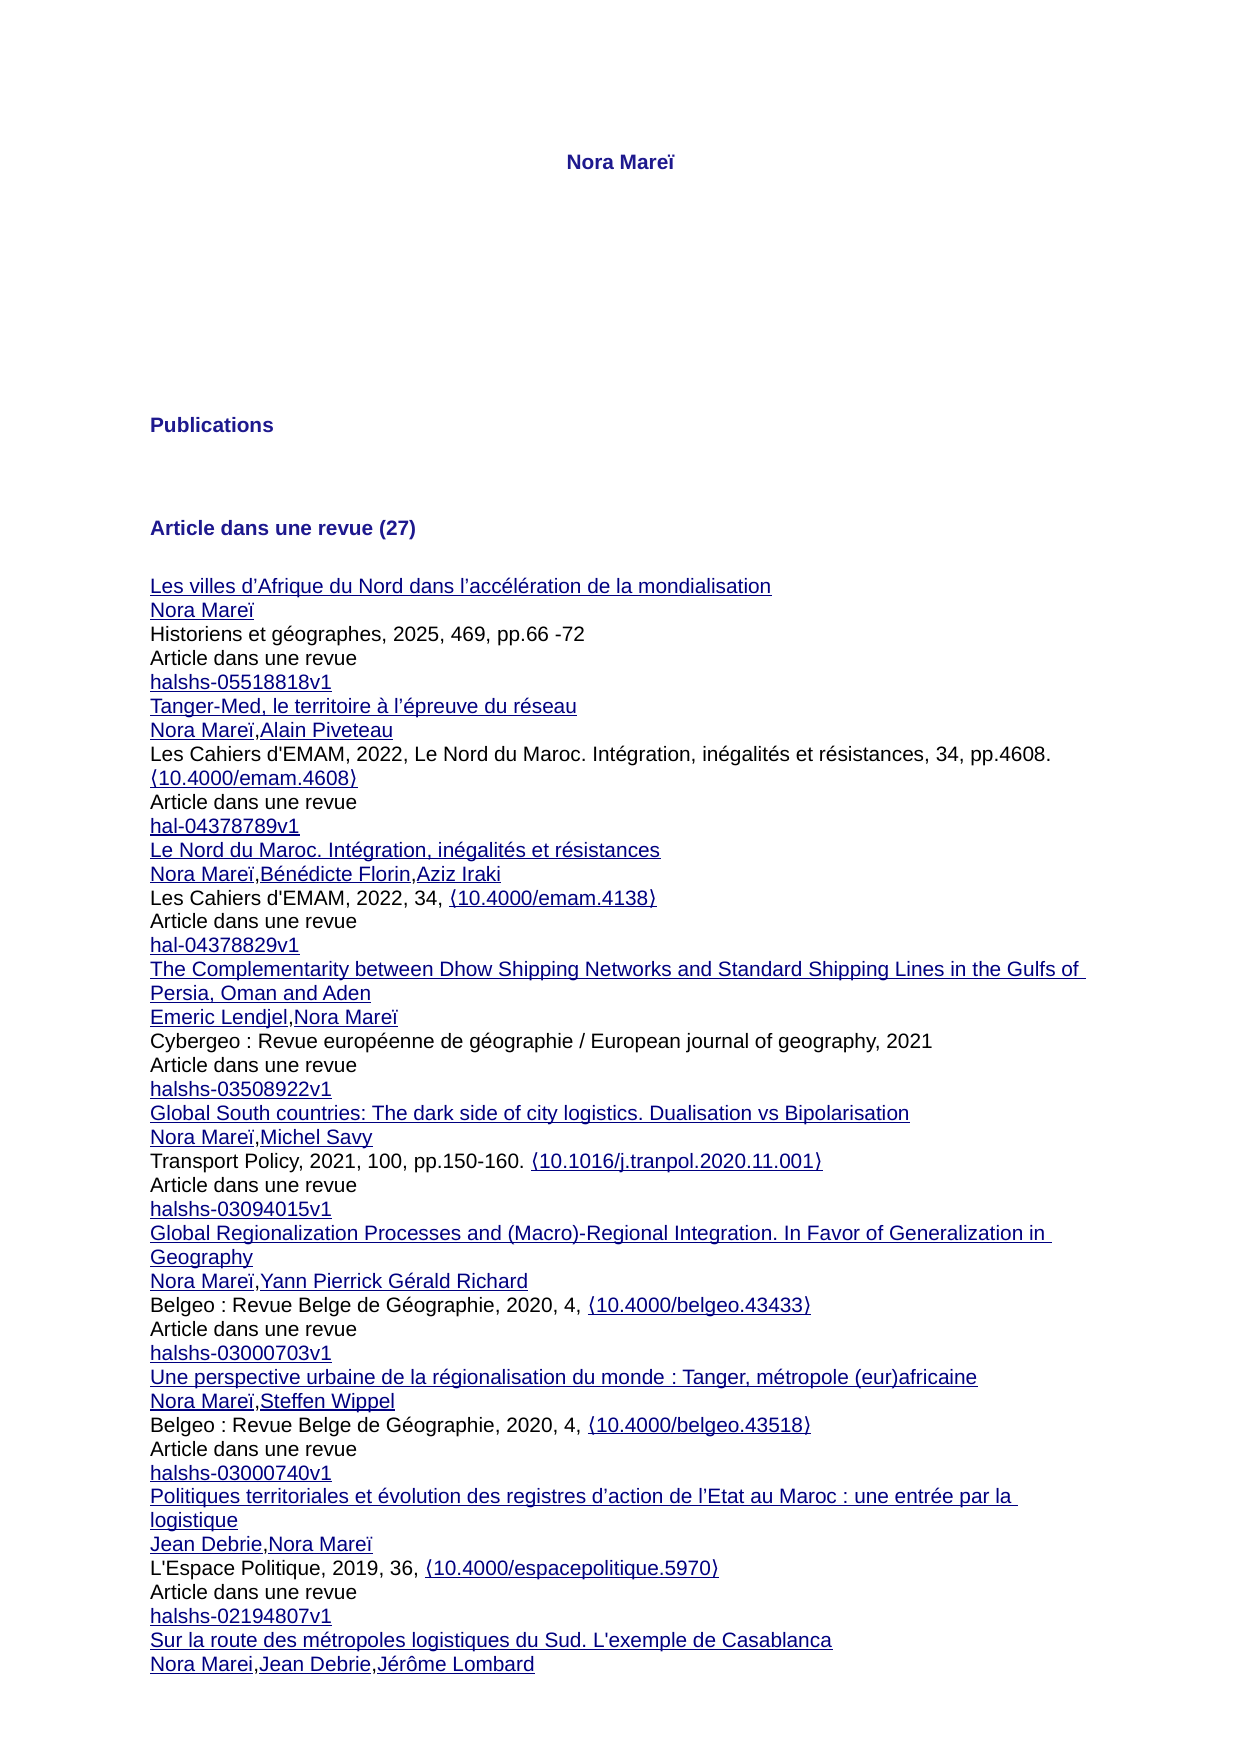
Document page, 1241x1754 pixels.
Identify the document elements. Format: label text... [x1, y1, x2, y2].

table_cell Le Nord du Maroc. Intégration, inégalités et résistances Nora Mareï,Bénédicte Florin,Aziz Iraki Les Cahiers d'EMAM, 2022, 34, ⟨10.4000/emam.4138⟩ Article dans une revue hal-04378829v1 [150, 838, 1090, 957]
table_cell The Complementarity between Dhow Shipping Networks and Standard Shipping Lines in the Gulfs of Persia, Oman and Aden Emeric Lendjel,Nora Mareï Cybergeo : Revue européenne de géographie / European journal of geography, 2021 Article dans une revue halshs-03508922v1 [150, 957, 1090, 1101]
table_cell Global South countries: The dark side of city logistics. Dualisation vs Bipolarisation Nora Mareï,Michel Savy Transport Policy, 2021, 100, pp.150-160. ⟨10.1016/j.tranpol.2020.11.001⟩ Article dans une revue halshs-03094015v1 [150, 1101, 1090, 1221]
subtitle Publications [150, 412, 1090, 436]
subtitle Article dans une revue (27) [150, 516, 1090, 539]
table_cell Tanger-Med, le territoire à l’épreuve du réseau Nora Mareï,Alain Piveteau Les Cahiers d'EMAM, 2022, Le Nord du Maroc. Intégration, inégalités et résistances, 34, pp.4608. ⟨10.4000/emam.4608⟩ Article dans une revue hal-04378789v1 [150, 694, 1090, 837]
table_header Les villes d’Afrique du Nord dans l’accélération de la mondialisation Nora Mareï Historiens et géographes, 2025, 469, pp.66 -72 Article dans une revue halshs-05518818v1 [150, 574, 1090, 694]
table_cell Sur la route des métropoles logistiques du Sud. L'exemple de Casablanca Nora Marei,Jean Debrie,Jérôme Lombard [150, 1628, 1090, 1676]
table_cell Global Regionalization Processes and (Macro)-Regional Integration. In Favor of Generalization in Geography Nora Mareï,Yann Pierrick Gérald Richard Belgeo : Revue Belge de Géographie, 2020, 4, ⟨10.4000/belgeo.43433⟩ Article dans une revue halshs-03000703v1 [150, 1221, 1090, 1364]
subtitle Nora Mareï [150, 150, 1090, 174]
table_cell Une perspective urbaine de la régionalisation du monde : Tanger, métropole (eur)africaine Nora Mareï,Steffen Wippel Belgeo : Revue Belge de Géographie, 2020, 4, ⟨10.4000/belgeo.43518⟩ Article dans une revue halshs-03000740v1 [150, 1365, 1090, 1484]
table_cell Politiques territoriales et évolution des registres d’action de l’Etat au Maroc : une entrée par la logistique Jean Debrie,Nora Mareï L'Espace Politique, 2019, 36, ⟨10.4000/espacepolitique.5970⟩ Article dans une revue halshs-02194807v1 [150, 1484, 1090, 1628]
